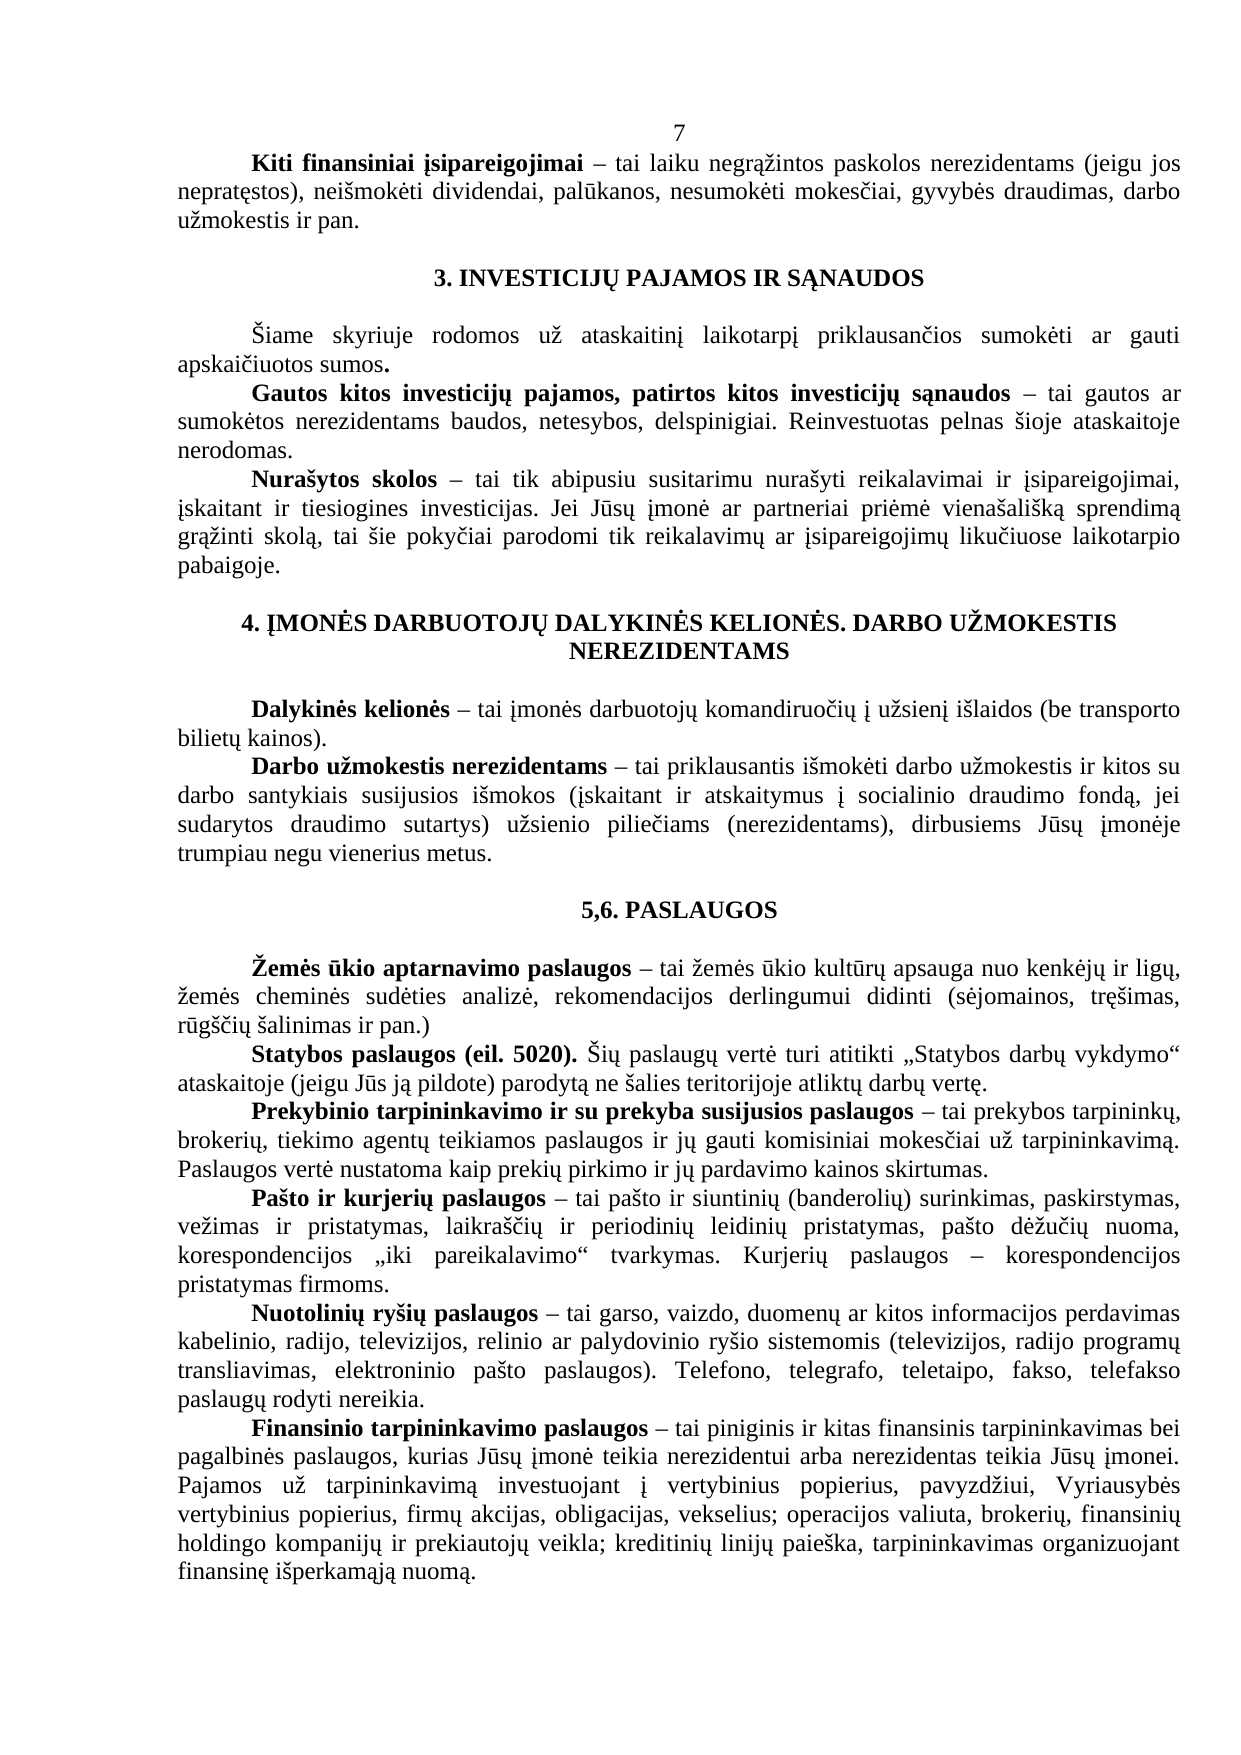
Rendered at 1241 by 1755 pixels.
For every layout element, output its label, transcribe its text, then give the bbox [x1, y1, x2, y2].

text Darbo užmokestis nerezidentams – tai priklausantis išmokėti darbo užmokestis ir kitos su darbo santykiais susijusios išmokos (įskaitant ir atskaitymus į socialinio draudimo fondą, jei sudarytos draudimo sutartys) užsienio piliečiams (nerezidentams), dirbusiems Jūsų įmonėje trumpiau negu vienerius metus. [177, 751, 1181, 866]
text Pašto ir kurjerių paslaugos – tai pašto ir siuntinių (banderolių) surinkimas, paskirstymas, vežimas ir pristatymas, laikraščių ir periodinių leidinių pristatymas, pašto dėžučių nuoma, korespondencijos „iki pareikalavimo“ tvarkymas. Kurjerių paslaugos – korespondencijos pristatymas firmoms. [177, 1183, 1181, 1298]
text Šiame skyriuje rodomos už ataskaitinį laikotarpį priklausančios sumokėti ar gauti apskaičiuotos sumos. [177, 320, 1181, 378]
text Prekybinio tarpininkavimo ir su prekyba susijusios paslaugos – tai prekybos tarpininkų, brokerių, tiekimo agentų teikiamos paslaugos ir jų gauti komisiniai mokesčiai už tarpininkavimą. Paslaugos vertė nustatoma kaip prekių pirkimo ir jų pardavimo kainos skirtumas. [177, 1096, 1181, 1183]
text Finansinio tarpininkavimo paslaugos – tai piniginis ir kitas finansinis tarpininkavimas bei pagalbinės paslaugos, kurias Jūsų įmonė teikia nerezidentui arba nerezidentas teikia Jūsų įmonei. Pajamos už tarpininkavimą investuojant į vertybinius popierius, pavyzdžiui, Vyriausybės vertybinius popierius, firmų akcijas, obligacijas, vekselius; operacijos valiuta, brokerių, finansinių holdingo kompanijų ir prekiautojų veikla; kreditinių linijų paieška, tarpininkavimas organizuojant finansinę išperkamąją nuomą. [177, 1413, 1181, 1585]
text Žemės ūkio aptarnavimo paslaugos – tai žemės ūkio kultūrų apsauga nuo kenkėjų ir ligų, žemės cheminės sudėties analizė, rekomendacijos derlingumui didinti (sėjomainos, tręšimas, rūgščių šalinimas ir pan.) [177, 953, 1181, 1039]
text Nuotolinių ryšių paslaugos – tai garso, vaizdo, duomenų ar kitos informacijos perdavimas kabelinio, radijo, televizijos, relinio ar palydovinio ryšio sistemomis (televizijos, radijo programų transliavimas, elektroninio pašto paslaugos). Telefono, telegrafo, teletaipo, fakso, telefakso paslaugų rodyti nereikia. [177, 1298, 1181, 1413]
text Statybos paslaugos (eil. 5020). Šių paslaugų vertė turi atitikti „Statybos darbų vykdymo“ ataskaitoje (jeigu Jūs ją pildote) parodytą ne šalies teritorijoje atliktų darbų vertę. [177, 1039, 1181, 1096]
text 4. ĮMONĖS DARBUOTOJŲ DALYKINĖS KELIONĖS. DARBO UŽMOKESTIS NEREZIDENTAMS [177, 608, 1181, 665]
text Gautos kitos investicijų pajamos, patirtos kitos investicijų sąnaudos – tai gautos ar sumokėtos nerezidentams baudos, netesybos, delspinigiai. Reinvestuotas pelnas šioje ataskaitoje nerodomas. [177, 378, 1181, 464]
text Dalykinės kelionės – tai įmonės darbuotojų komandiruočių į užsienį išlaidos (be transporto bilietų kainos). [177, 694, 1181, 751]
text Nurašytos skolos – tai tik abipusiu susitarimu nurašyti reikalavimai ir įsipareigojimai, įskaitant ir tiesiogines investicijas. Jei Jūsų įmonė ar partneriai priėmė vienašališką sprendimą grąžinti skolą, tai šie pokyčiai parodomi tik reikalavimų ar įsipareigojimų likučiuose laikotarpio pabaigoje. [177, 464, 1181, 579]
text Kiti finansiniai įsipareigojimai – tai laiku negrąžintos paskolos nerezidentams (jeigu jos nepratęstos), neišmokėti dividendai, palūkanos, nesumokėti mokesčiai, gyvybės draudimas, darbo užmokestis ir pan. [177, 148, 1181, 234]
text 3. INVESTICIJŲ PAJAMOS IR SĄNAUDOS [177, 263, 1181, 291]
text 5,6. PASLAUGOS [177, 895, 1181, 924]
